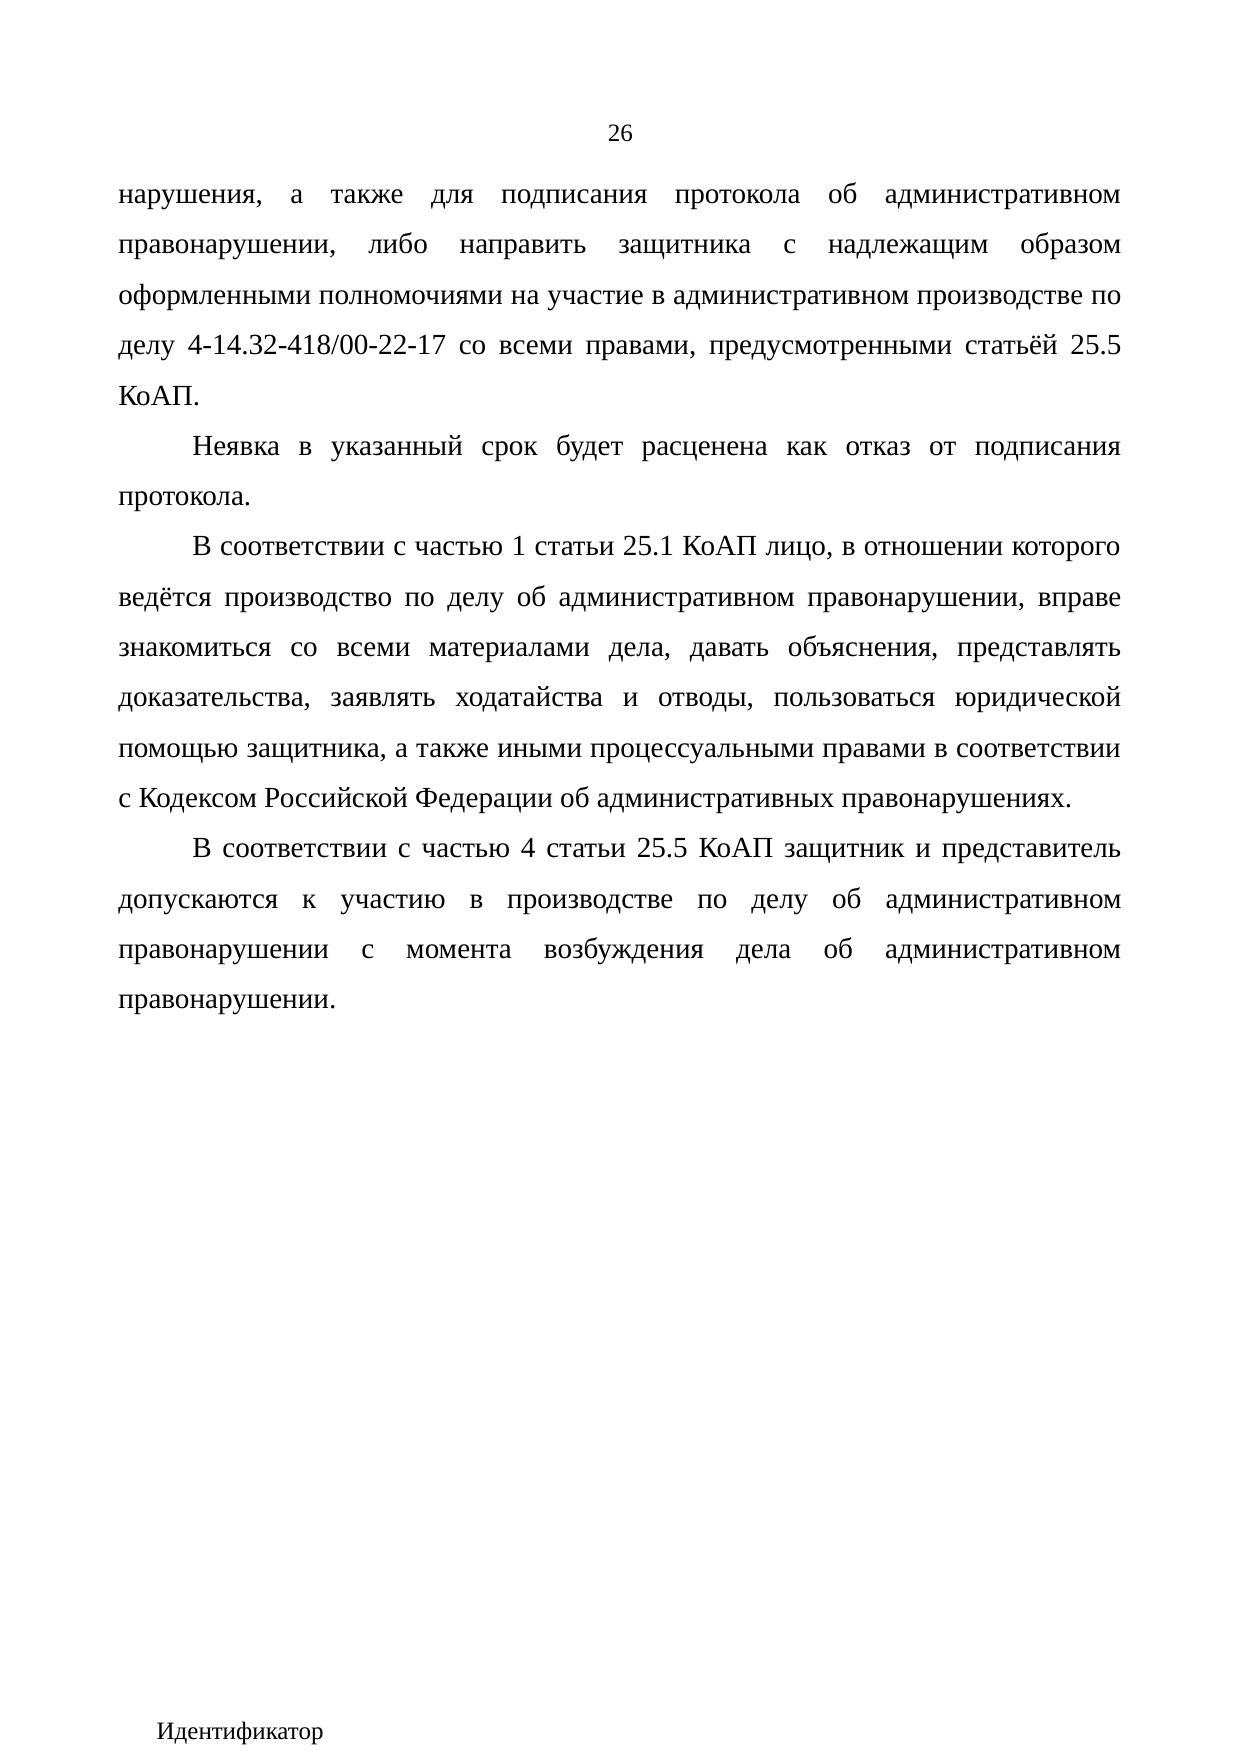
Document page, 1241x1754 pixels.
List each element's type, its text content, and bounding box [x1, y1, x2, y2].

text Неявка в указанный срок будет расценена как отказ от подписания протокола. [118, 428, 1122, 512]
text нарушения, а также для подписания протокола об административном правонарушении, либо направить защитника с надлежащим образом оформленными полномочиями на участие в административном производстве по делу 4-14.32-418/00-22-17 со всеми правами, предусмотренными статьёй 25.5 КоАП. [118, 176, 1122, 411]
text В соответствии с частью 1 статьи 25.1 КоАП лицо, в отношении которого ведётся производство по делу об административном правонарушении, вправе знакомиться со всеми материалами дела, давать объяснения, представлять доказательства, заявлять ходатайства и отводы, пользоваться юридической помощью защитника, а также иными процессуальными правами в соответствии с Кодексом Российской Федерации об административных правонарушениях. [118, 528, 1122, 814]
text В соответствии с частью 4 статьи 25.5 КоАП защитник и представитель допускаются к участию в производстве по делу об административном правонарушении с момента возбуждения дела об административном правонарушении. [118, 830, 1122, 1015]
